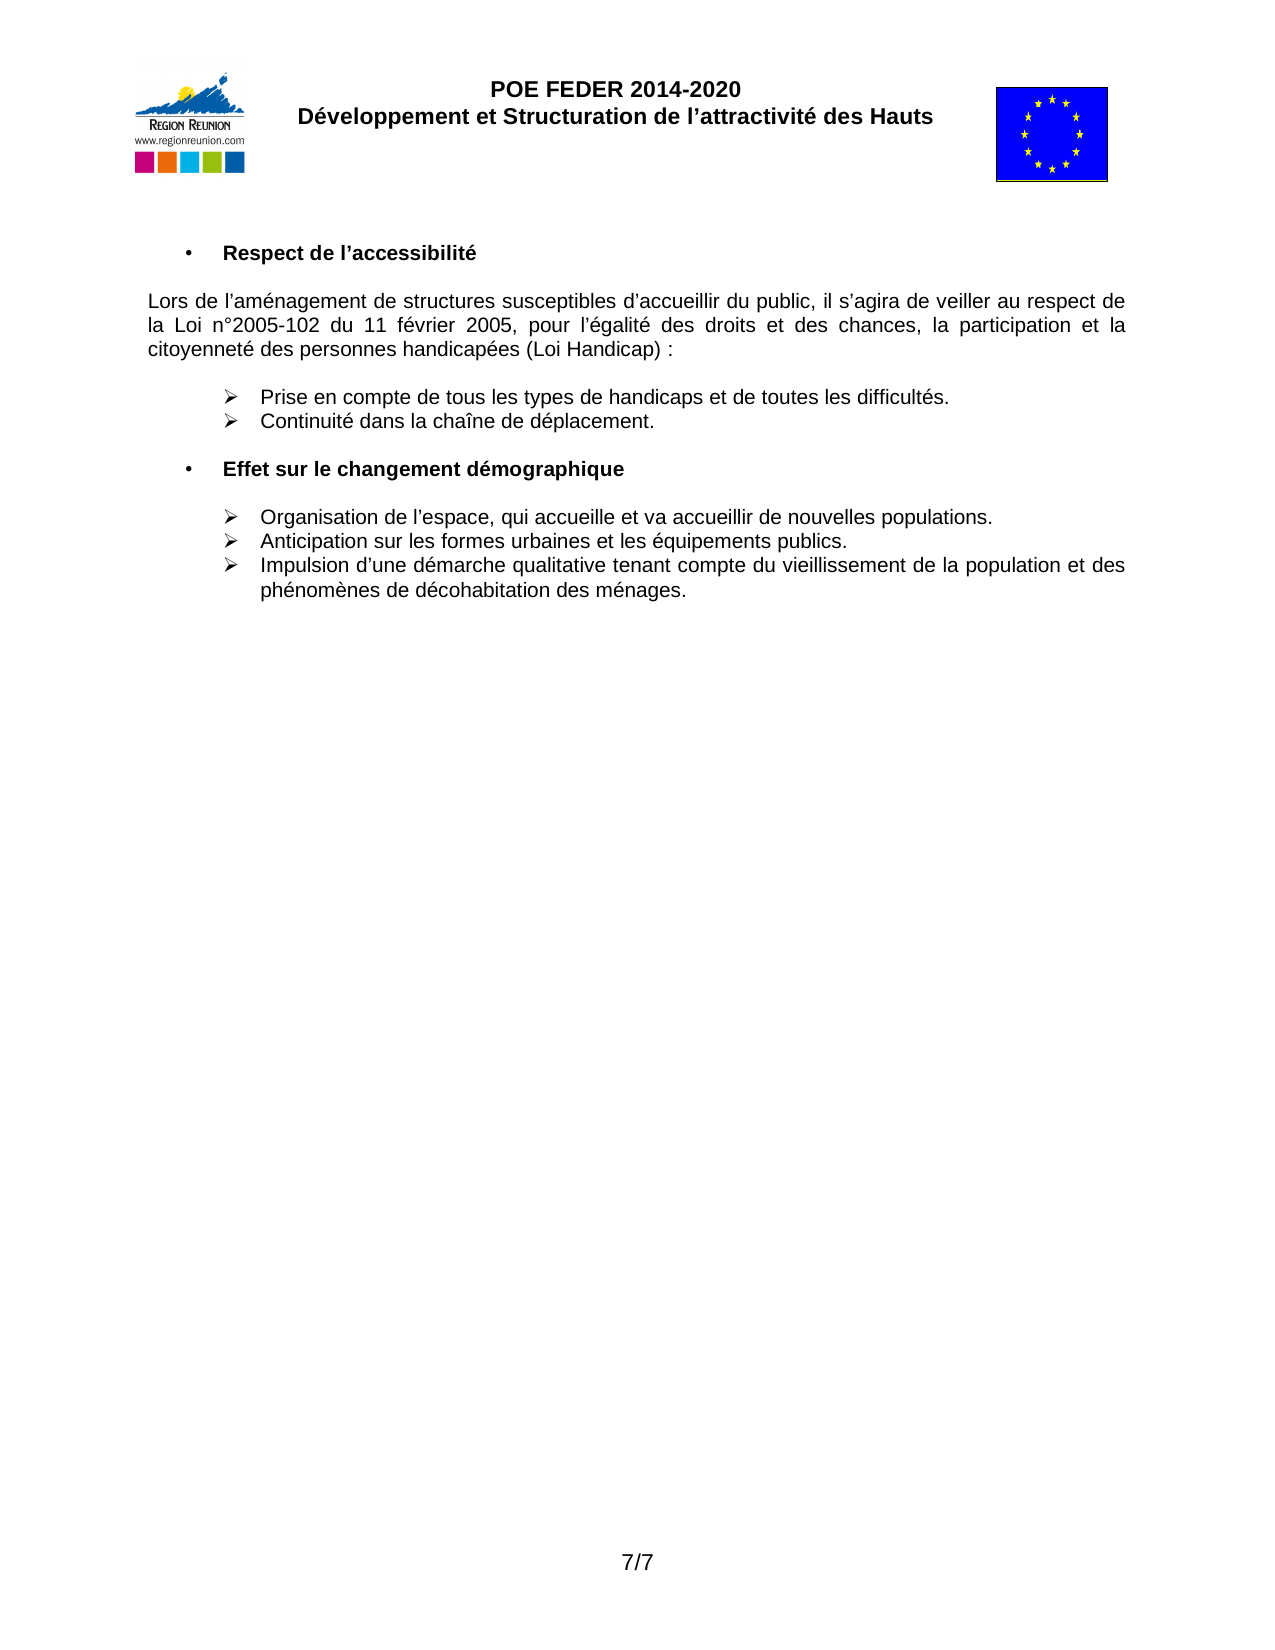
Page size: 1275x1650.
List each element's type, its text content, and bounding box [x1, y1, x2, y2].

list Respect de l’accessibilité [185, 241, 1127, 265]
list Prise en compte de tous les types de handicaps et de toutes les difficultés. [223, 385, 1127, 409]
text Lors de l’aménagement de structures susceptibles d’accueillir du public, il s’agira de veiller au respect de la Loi n°2005-102 du 11 février 2005, pour l’égalité des droits et des chances, la participation et la citoyenneté des personnes handicapées (Loi Handicap) : [148, 289, 1127, 361]
list Effet sur le changement démographique [185, 457, 1127, 481]
list Impulsion d’une démarche qualitative tenant compte du vieillissement de la population et des phénomènes de décohabitation des ménages. [223, 553, 1127, 602]
list Continuité dans la chaîne de déplacement. [223, 409, 1127, 433]
list Anticipation sur les formes urbaines et les équipements publics. [223, 529, 1127, 553]
list Organisation de l’espace, qui accueille et va accueillir de nouvelles populations. [223, 505, 1127, 529]
picture [132, 53, 248, 183]
